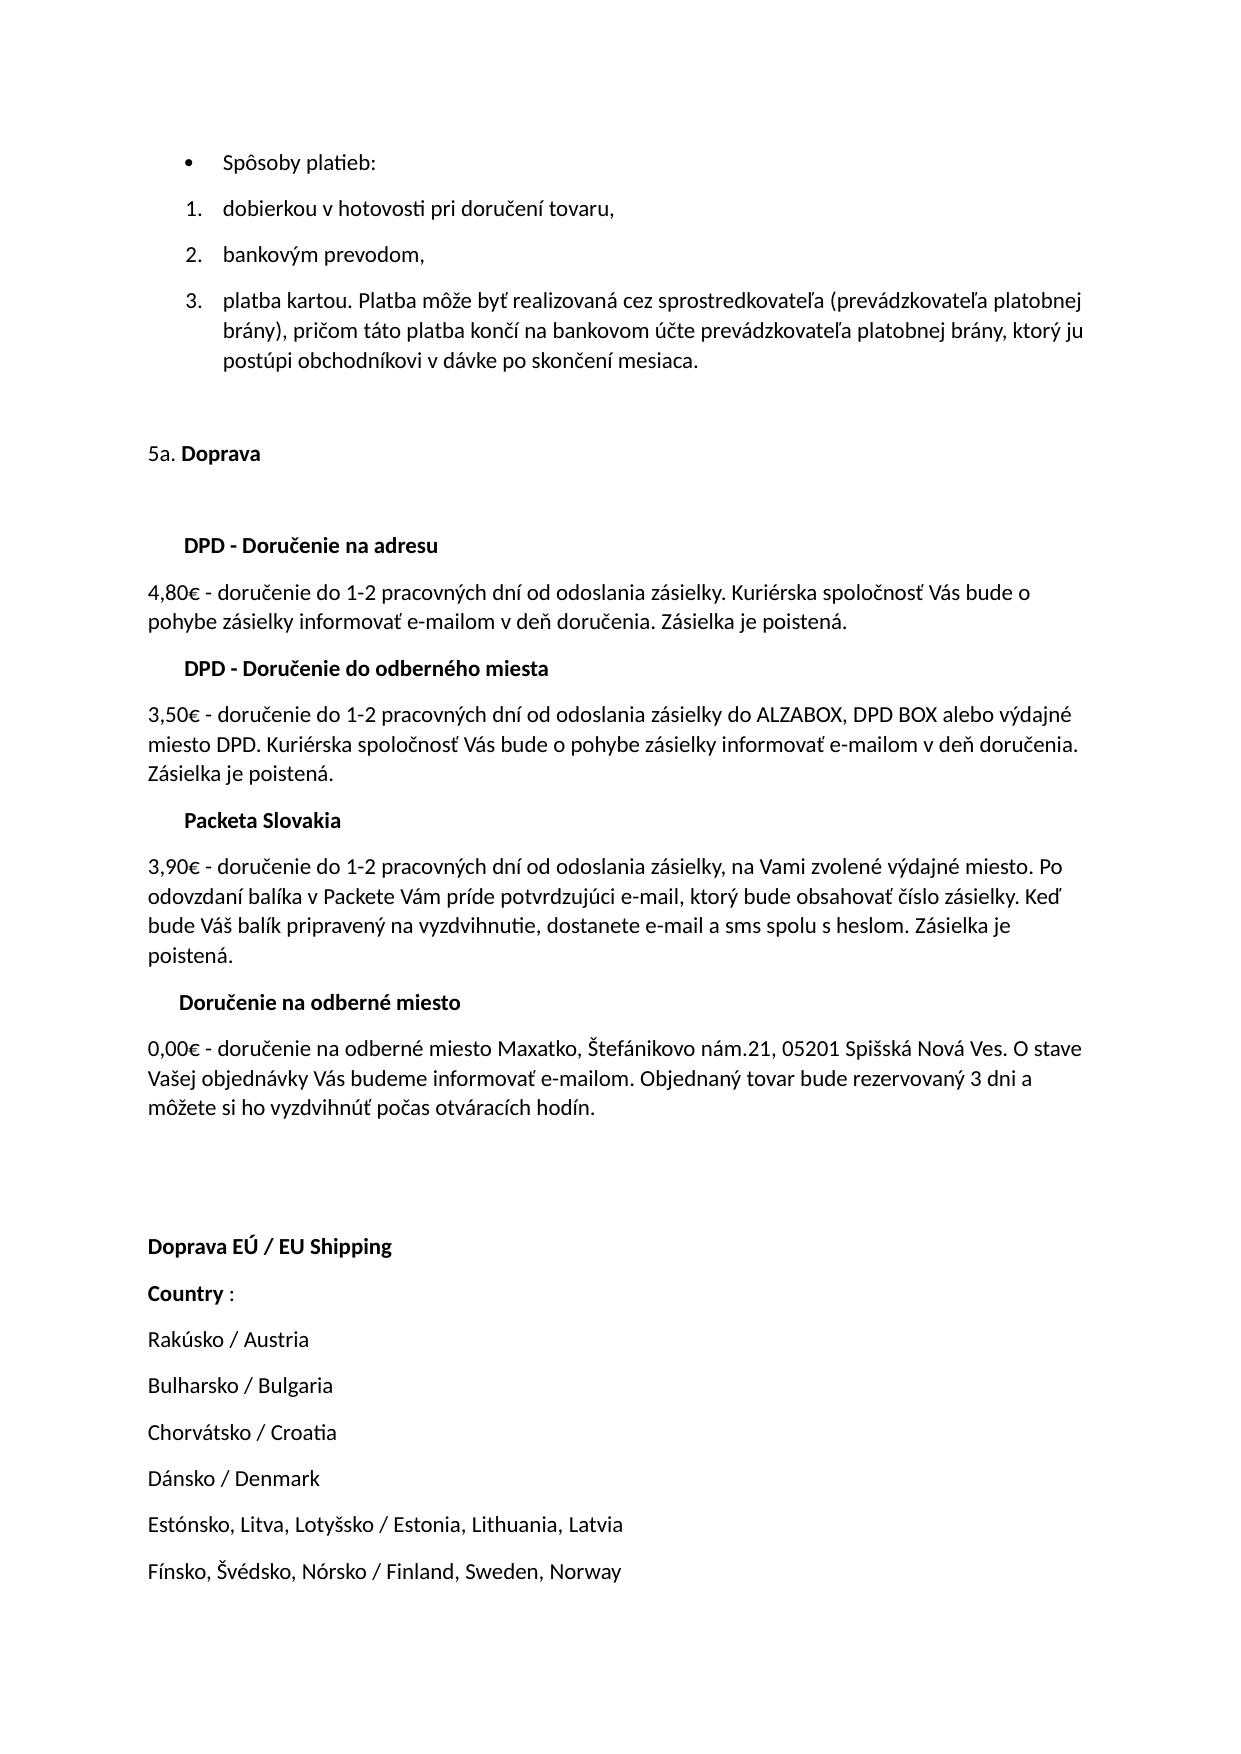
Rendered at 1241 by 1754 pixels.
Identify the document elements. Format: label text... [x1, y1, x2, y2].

text Country : [148, 1279, 1093, 1307]
list bankovým prevodom, [185, 240, 1093, 268]
text DPD - Doručenie na adresu [148, 531, 1093, 559]
text Dánsko / Denmark [148, 1464, 1093, 1492]
list dobierkou v hotovosti pri doručení tovaru, [185, 194, 1093, 222]
text 0,00€ - doručenie na odberné miesto Maxatko, Štefánikovo nám.21, 05201 Spišská Nová Ves. O stave Vašej objednávky Vás budeme informovať e-mailom. Objednaný tovar bude rezervovaný 3 dni a môžete si ho vyzdvihnúť počas otváracích hodín. [148, 1034, 1093, 1121]
text Doprava EÚ / EU Shipping [148, 1232, 1093, 1261]
text Bulharsko / Bulgaria [148, 1372, 1093, 1399]
text DPD - Doručenie do odberného miesta [148, 654, 1093, 682]
text Fínsko, Švédsko, Nórsko / Finland, Sweden, Norway [148, 1557, 1093, 1585]
text Doručenie na odberné miesto [148, 988, 1093, 1016]
text Estónsko, Litva, Lotyšsko / Estonia, Lithuania, Latvia [148, 1511, 1093, 1539]
text 3,50€ - doručenie do 1-2 pracovných dní od odoslania zásielky do ALZABOX, DPD BOX alebo výdajné miesto DPD. Kuriérska spoločnosť Vás bude o pohybe zásielky informovať e-mailom v deň doručenia. Zásielka je poistená. [148, 700, 1093, 788]
list platba kartou. Platba môže byť realizovaná cez sprostredkovateľa (prevádzkovateľa platobnej brány), pričom táto platba končí na bankovom účte prevádzkovateľa platobnej brány, ktorý ju postúpi obchodníkovi v dávke po skončení mesiaca. [185, 287, 1093, 374]
text 3,90€ - doručenie do 1-2 pracovných dní od odoslania zásielky, na Vami zvolené výdajné miesto. Po odovzdaní balíka v Packete Vám príde potvrdzujúci e-mail, ktorý bude obsahovať číslo zásielky. Keď bude Váš balík pripravený na vyzdvihnutie, dostanete e-mail a sms spolu s heslom. Zásielka je poistená. [148, 852, 1093, 969]
text 4,80€ - doručenie do 1-2 pracovných dní od odoslania zásielky. Kuriérska spoločnosť Vás bude o pohybe zásielky informovať e-mailom v deň doručenia. Zásielka je poistená. [148, 578, 1093, 636]
list Spôsoby platieb: [185, 148, 1093, 176]
text Rakúsko / Austria [148, 1325, 1093, 1353]
text Packeta Slovakia [148, 806, 1093, 834]
text Chorvátsko / Croatia [148, 1418, 1093, 1446]
text 5a. Doprava [148, 439, 1093, 467]
